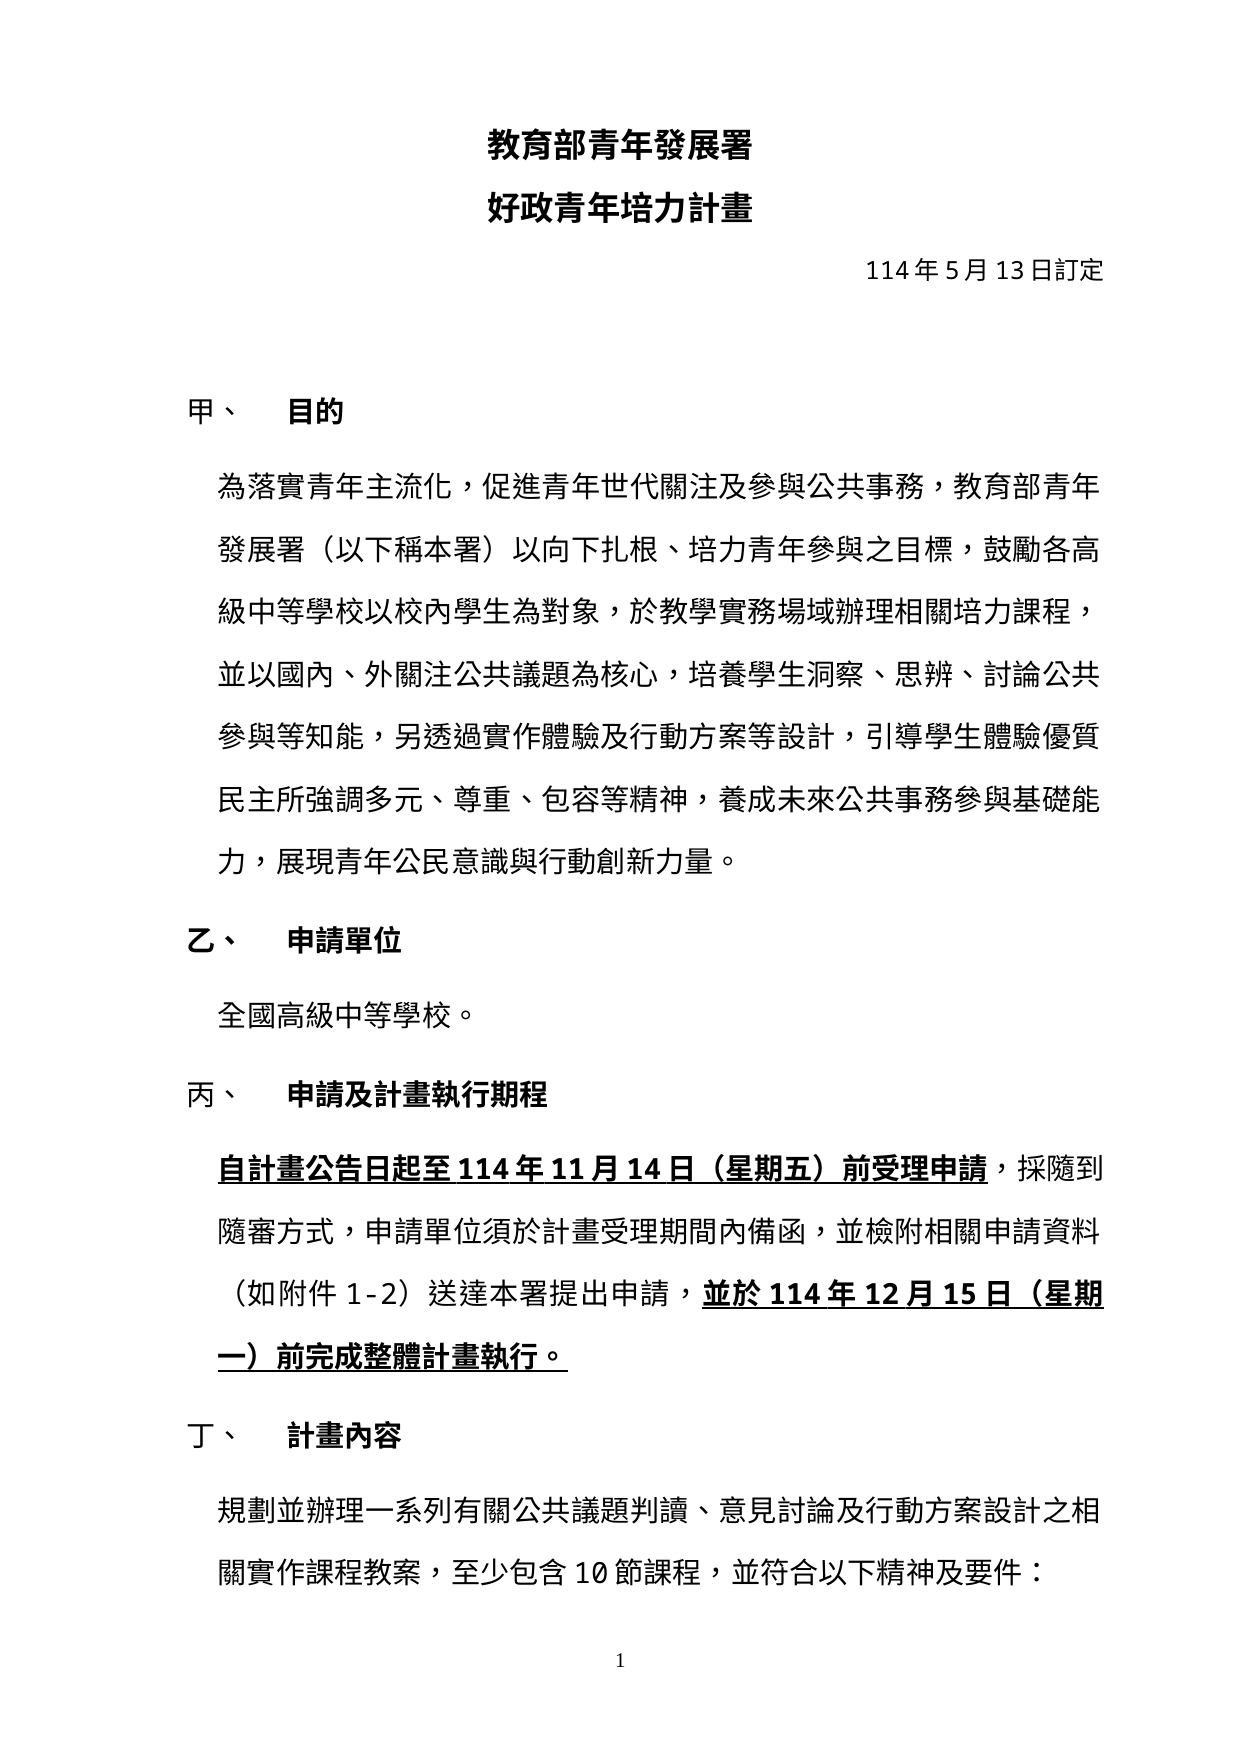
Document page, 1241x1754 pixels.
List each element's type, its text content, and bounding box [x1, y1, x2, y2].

text 全國高級中等學校。 [217, 972, 1104, 1034]
subtitle 目的 [186, 368, 1104, 431]
text 為落實青年主流化，促進青年世代關注及參與公共事務，教育部青年發展署（以下稱本署）以向下扎根、培力青年參與之目標，鼓勵各高級中等學校以校內學生為對象，於教學實務場域辦理相關培力課程，並以國內、外關注公共議題為核心，培養學生洞察、思辨、討論公共參與等知能，另透過實作體驗及行動方案等設計，引導學生體驗優質民主所強調多元、尊重、包容等精神，養成未來公共事務參與基礎能力，展現青年公民意識與行動創新力量。 [217, 443, 1104, 881]
subtitle 計畫內容 [186, 1392, 1104, 1454]
subtitle 申請及計畫執行期程 [186, 1051, 1104, 1113]
text 教育部青年發展署 [136, 102, 1104, 164]
text 自計畫公告日起至114年11月14日（星期五）前受理申請，採隨到隨審方式，申請單位須於計畫受理期間內備函，並檢附相關申請資料（如附件1-2）送達本署提出申請，並於114年12月15日（星期一）前完成整體計畫執行。 [217, 1126, 1104, 1376]
text 規劃並辦理一系列有關公共議題判讀、意見討論及行動方案設計之相關實作課程教案，至少包含10節課程，並符合以下精神及要件： [217, 1467, 1104, 1592]
subtitle 申請單位 [186, 897, 1104, 959]
text 好政青年培力計畫 [136, 164, 1104, 227]
text 114年5月13日訂定 [136, 227, 1104, 289]
